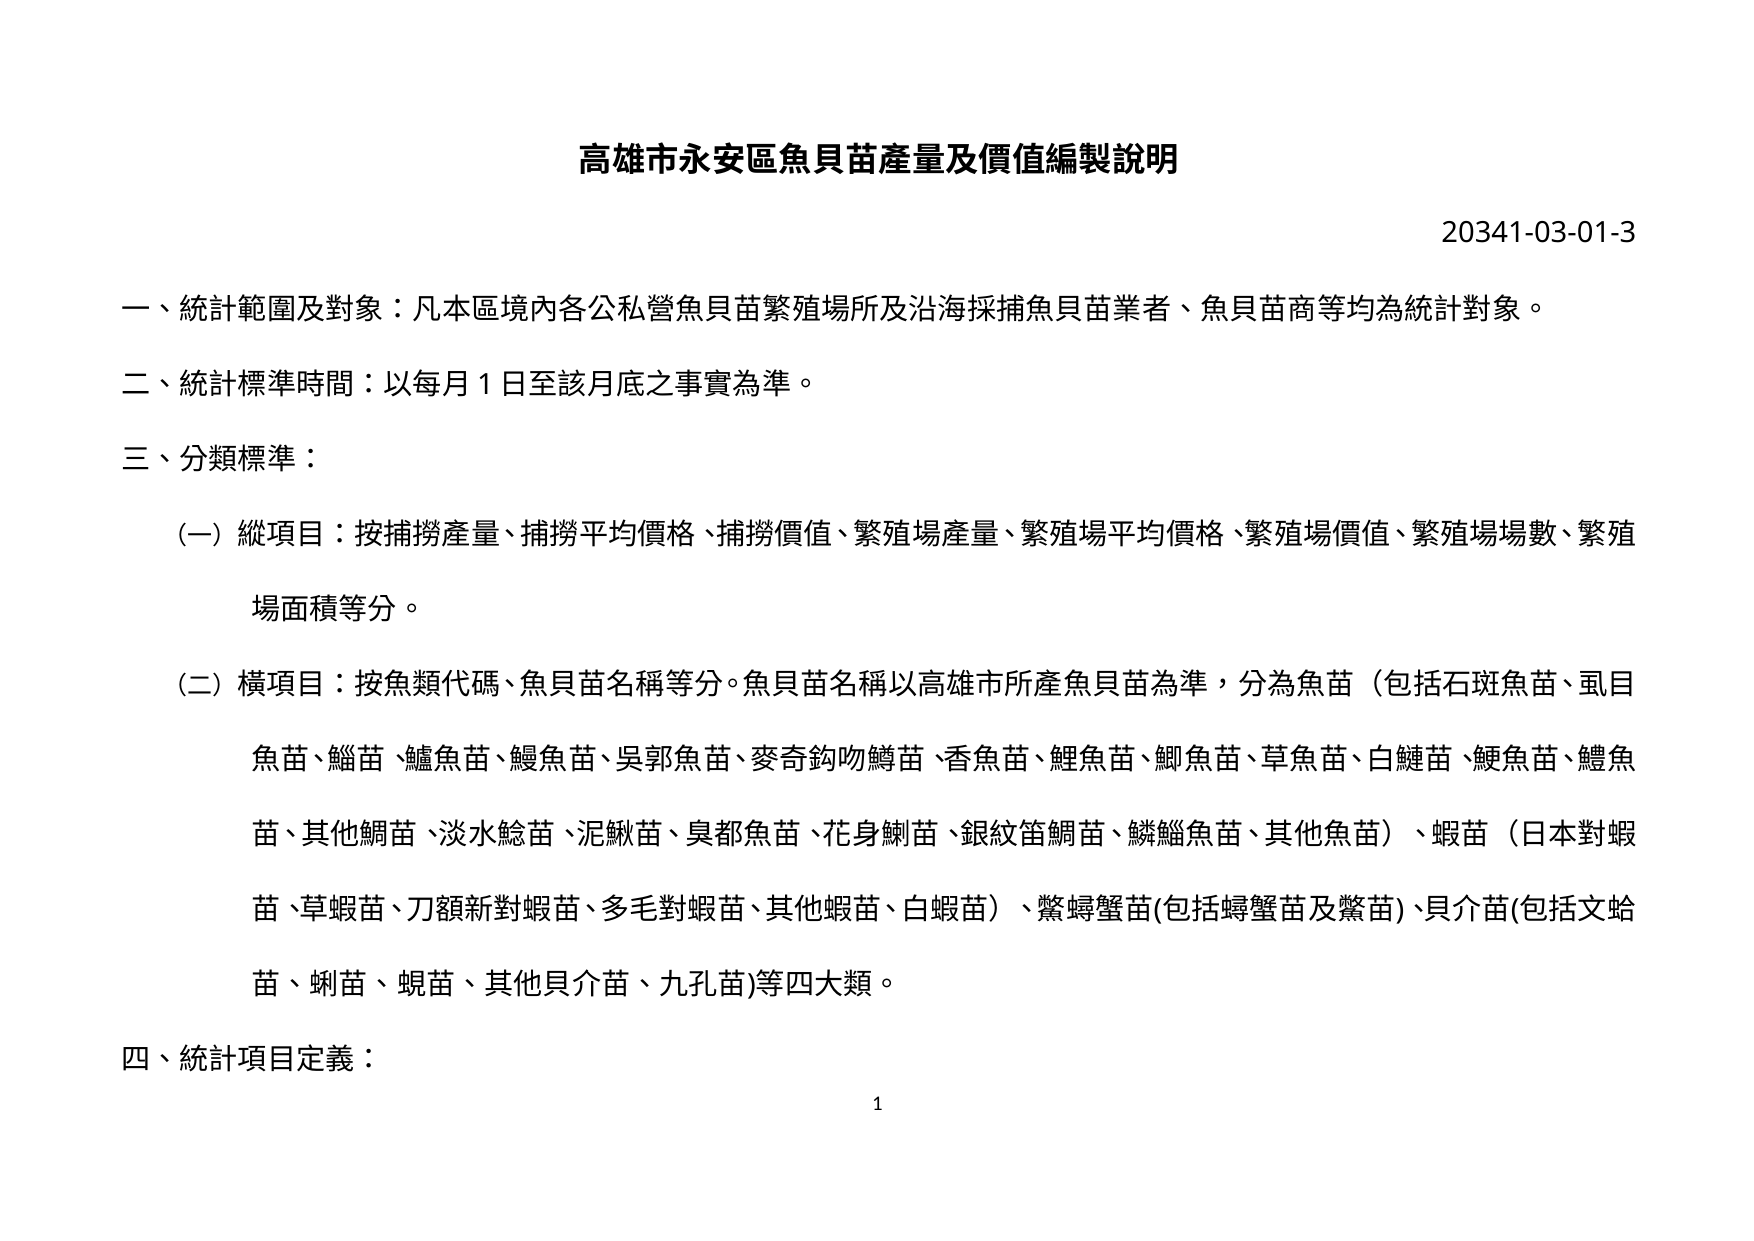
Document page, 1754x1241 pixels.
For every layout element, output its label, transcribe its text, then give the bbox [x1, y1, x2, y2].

table_cell 統計範圍及對象：凡本區境內各公私營魚貝苗繁殖場所及沿海採捕魚貝苗業者、魚貝苗商等均為統計對象。 [118, 269, 1639, 344]
table_cell 統計標準時間：以每月1日至該月底之事實為準。 [118, 344, 1639, 419]
table_cell 縱項目：按捕撈產量、捕撈平均價格、捕撈價值、繁殖場產量、繁殖場平均價格、繁殖場價值、繁殖場場數、繁殖場面積等分。 [118, 494, 1639, 644]
table_cell 20341-03-01-3 [118, 194, 1639, 269]
table_cell 分類標準： [118, 419, 1639, 494]
table_cell 統計項目定義： 魚貝苗生產量：指在本區境內繁殖產生之魚貝苗數量（包括人工繁殖以及各地沿岸海灘撈獲之魚貝苗）。 [118, 1019, 1639, 1094]
table_cell 橫項目：按魚類代碼、魚貝苗名稱等分。魚貝苗名稱以高雄市所產魚貝苗為準，分為魚苗（包括石斑魚苗、虱目魚苗、鯔苗、鱸魚苗、鰻魚苗、吳郭魚苗、麥奇鈎吻鱒苗、香魚苗、鯉魚苗、鯽魚苗、草魚苗、白鰱苗、鯁魚苗、鱧魚苗、其他鯛苗、淡水鯰苗、泥鰍苗、臭都魚苗、花身鯻苗、銀紋笛鯛苗、鱗鯔魚苗、其他魚苗）、蝦苗（日本對蝦苗、草蝦苗、刀額新對蝦苗、多毛對蝦苗、其他蝦苗、白蝦苗）、鱉蟳蟹苗(包括蟳蟹苗及鱉苗)、貝介苗(包括文蛤苗、蜊苗、蜆苗、其他貝介苗、九孔苗)等四大類。 [118, 644, 1639, 1019]
table_header 高雄市永安區魚貝苗產量及價值編製說明 [118, 119, 1639, 194]
